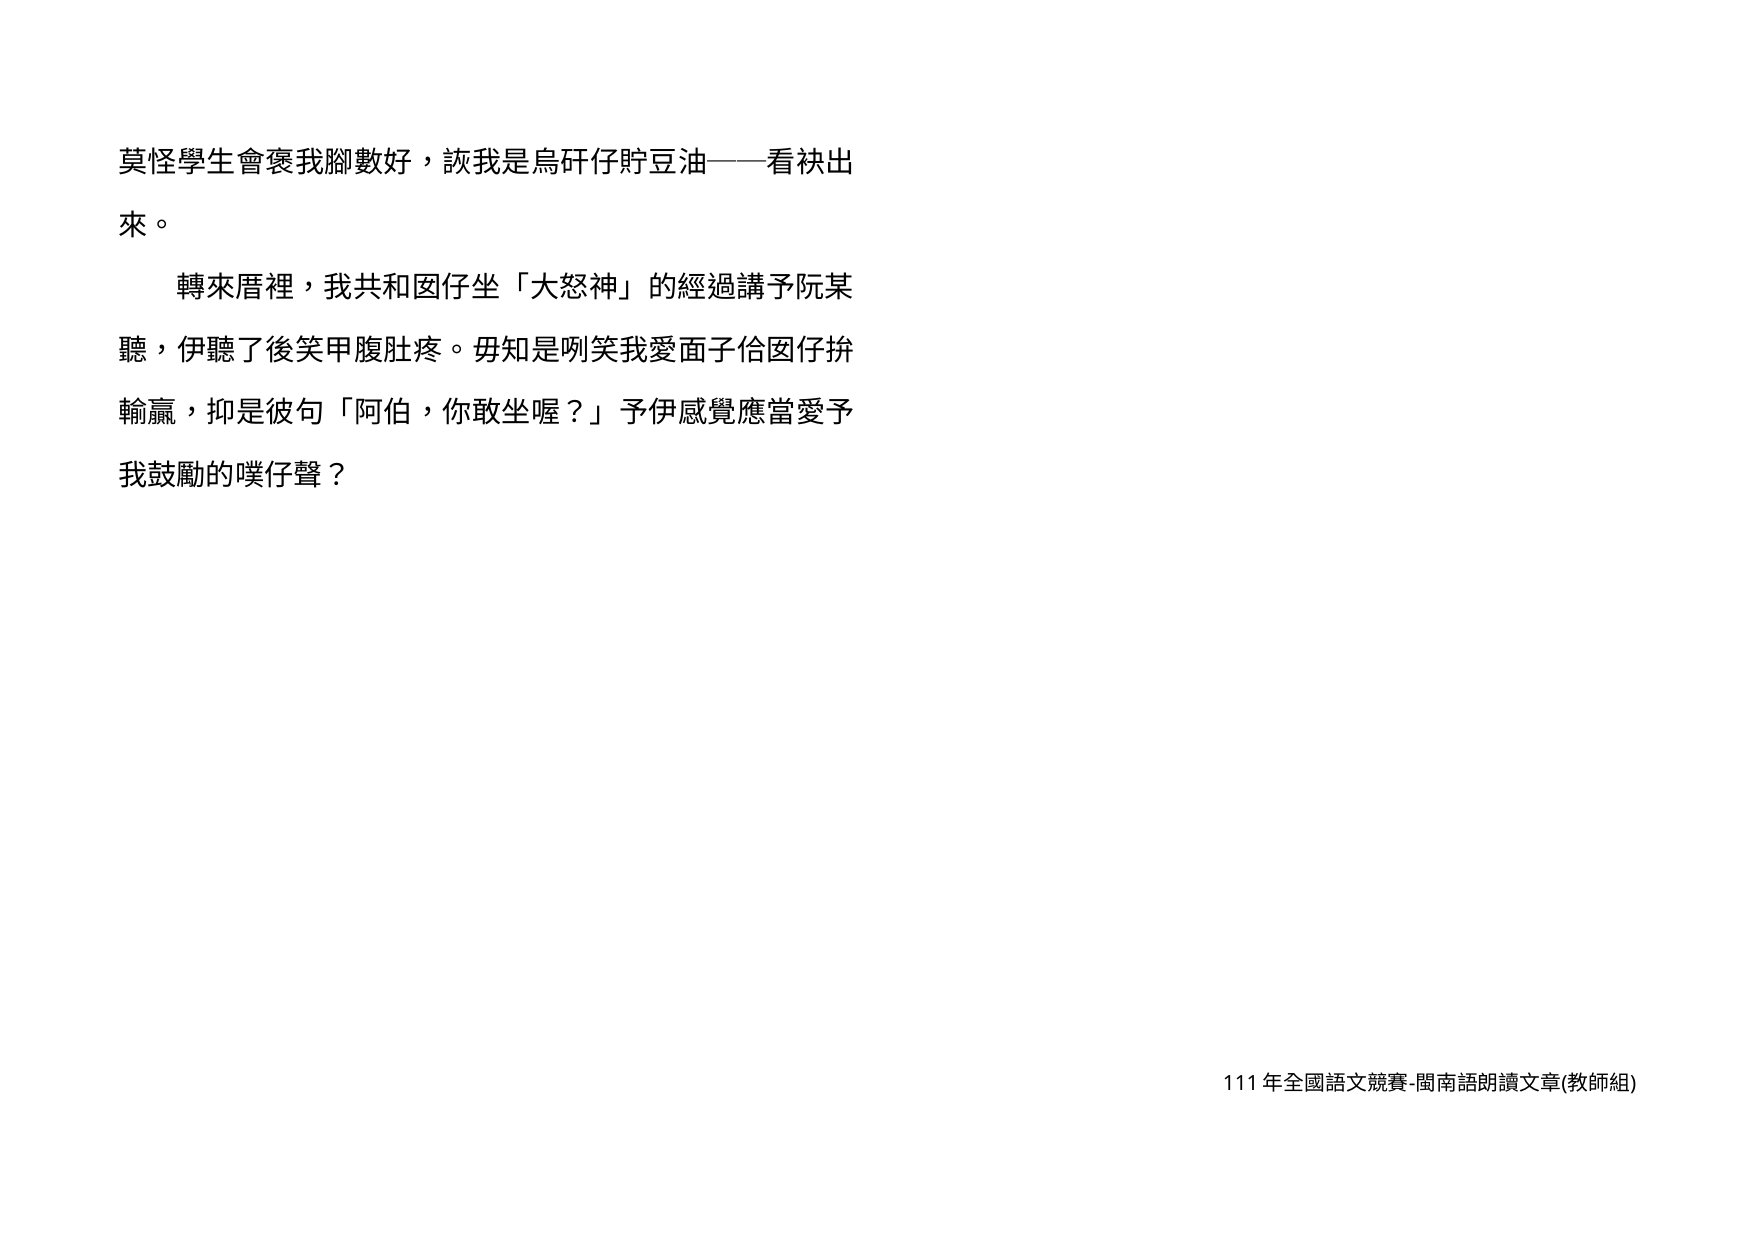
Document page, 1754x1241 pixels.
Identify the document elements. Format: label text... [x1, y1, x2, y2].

text 轉來厝裡，我共和囡仔坐「大怒神」的經過講予阮某聽，伊聽了後笑甲腹肚疼。毋知是咧笑我愛面子佮囡仔拚輸贏，抑是彼句「阿伯，你敢坐喔？」予伊感覺應當愛予我鼓勵的噗仔聲？ [118, 243, 855, 493]
text 莫怪學生會褒我腳數好，詼我是烏矸仔貯豆油──看袂出來。 [118, 118, 855, 243]
